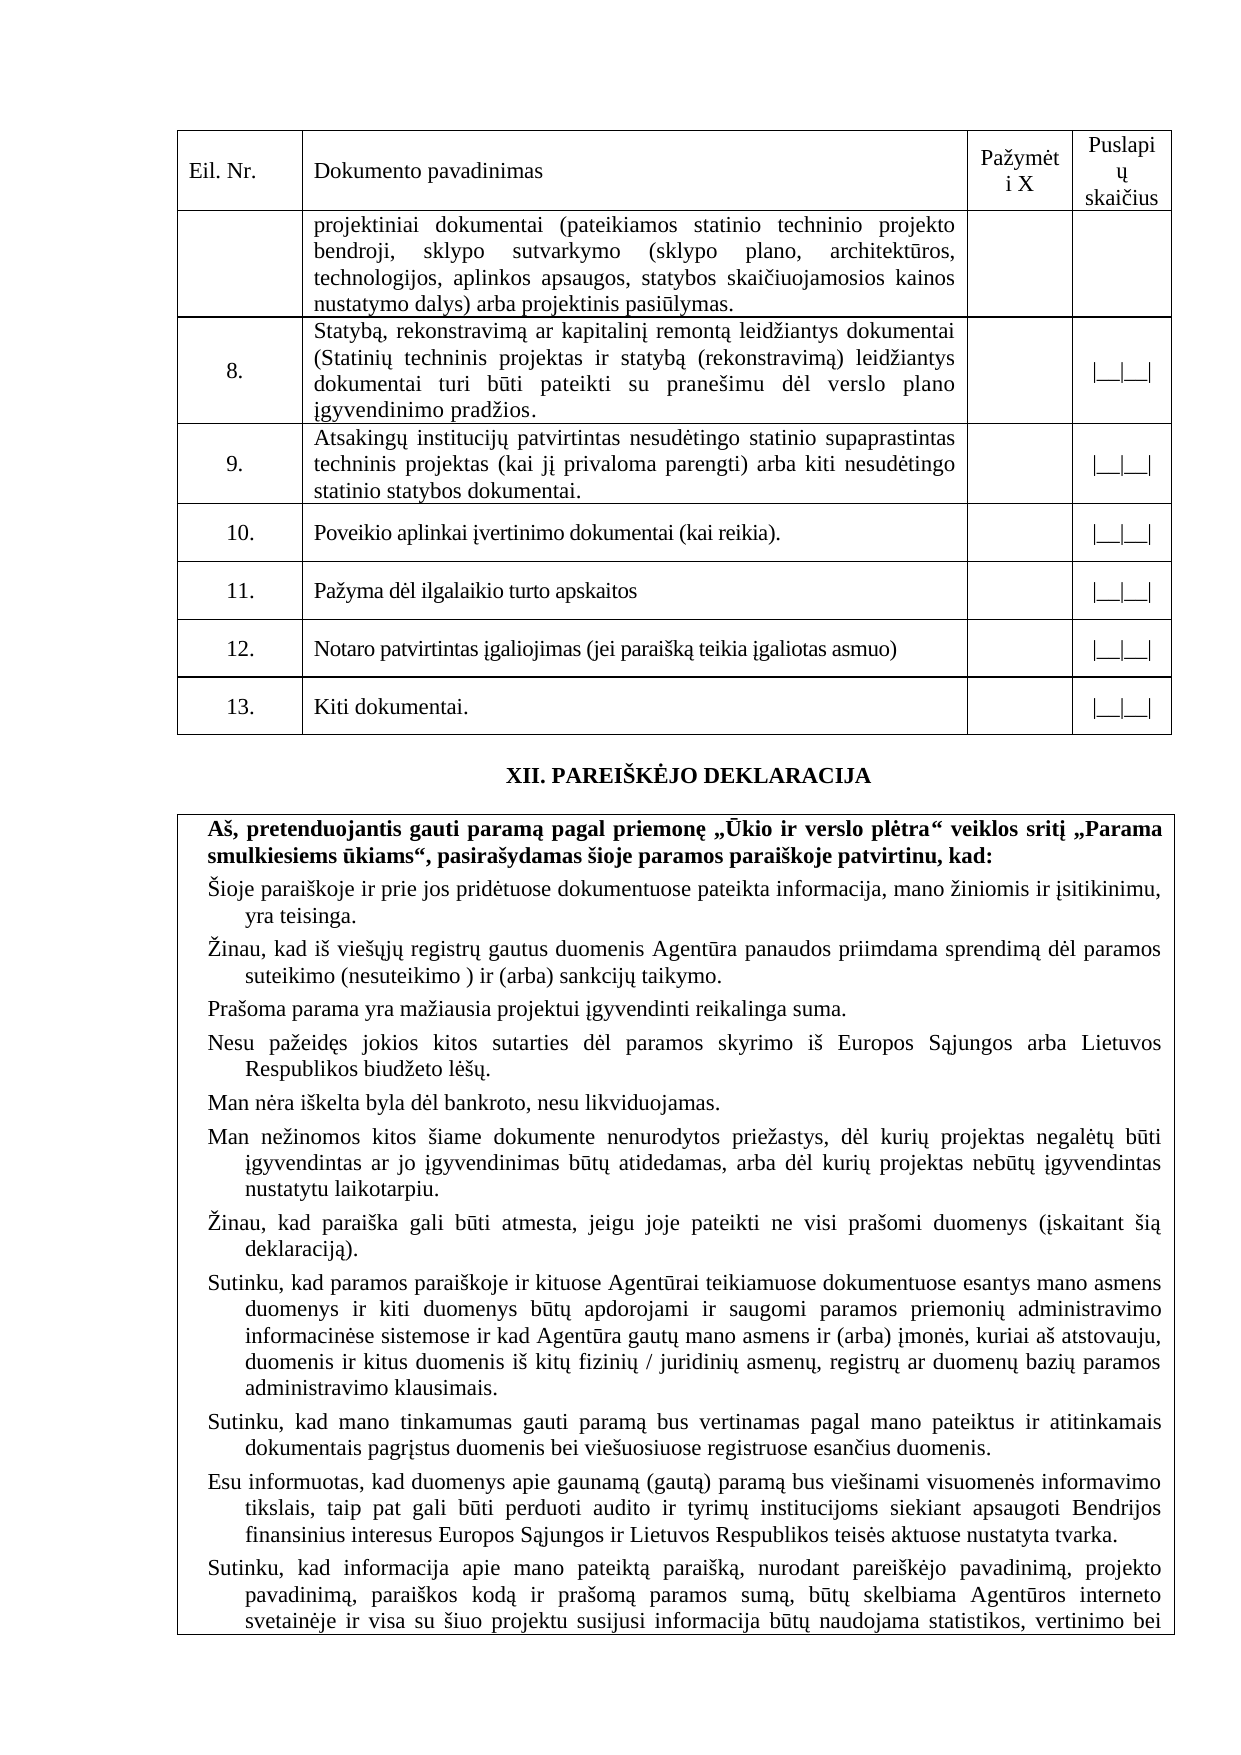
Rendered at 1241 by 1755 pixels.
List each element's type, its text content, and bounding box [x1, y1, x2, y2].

table_cell |__|__| [1073, 504, 1171, 561]
table_cell Notaro patvirtintas įgaliojimas (jei paraišką teikia įgaliotas asmuo) [303, 620, 967, 676]
table_cell [178, 211, 302, 316]
table_header Puslapių skaičius [1073, 131, 1171, 210]
table_cell 10. [178, 504, 302, 561]
table_cell 8. [178, 318, 302, 423]
table_cell [968, 318, 1072, 423]
table_cell Poveikio aplinkai įvertinimo dokumentai (kai reikia). [303, 504, 967, 561]
table_cell [968, 620, 1072, 676]
table_cell Kiti dokumentai. [303, 678, 967, 734]
table_cell [968, 424, 1072, 503]
table_cell 12. [178, 620, 302, 676]
table_cell |__|__| [1073, 562, 1171, 619]
table_header Dokumento pavadinimas [303, 131, 967, 210]
table_cell |__|__| [1073, 424, 1171, 503]
table_cell Pažyma dėl ilgalaikio turto apskaitos [303, 562, 967, 619]
table_cell [968, 211, 1072, 316]
table_header Aš, pretenduojantis gauti paramą pagal priemonę „Ūkio ir verslo plėtra“ veiklos sritį „Parama smulkiesiems ūkiams“, pasirašydamas šioje paramos paraiškoje patvirtinu, kad: Šioje paraiškoje ir prie jos pridėtuose dokumentuose pateikta informacija, mano žiniomis ir įsitikinimu, yra teisinga. Žinau, kad iš viešųjų registrų gautus duomenis Agentūra panaudos priimdama sprendimą dėl paramos suteikimo (nesuteikimo ) ir (arba) sankcijų taikymo. Prašoma parama yra mažiausia projektui įgyvendinti reikalinga suma. Nesu pažeidęs jokios kitos sutarties dėl paramos skyrimo iš Europos Sąjungos arba Lietuvos Respublikos biudžeto lėšų. Man nėra iškelta byla dėl bankroto, nesu likviduojamas. Man nežinomos kitos šiame dokumente nenurodytos priežastys, dėl kurių projektas negalėtų būti įgyvendintas ar jo įgyvendinimas būtų atidedamas, arba dėl kurių projektas nebūtų įgyvendintas nustatytu laikotarpiu. Žinau, kad paraiška gali būti atmesta, jeigu joje pateikti ne visi prašomi duomenys (įskaitant šią deklaraciją). Sutinku, kad paramos paraiškoje ir kituose Agentūrai teikiamuose dokumentuose esantys mano asmens duomenys ir kiti duomenys būtų apdorojami ir saugomi paramos priemonių administravimo informacinėse sistemose ir kad Agentūra gautų mano asmens ir (arba) įmonės, kuriai aš atstovauju, duomenis ir kitus duomenis iš kitų fizinių / juridinių asmenų, registrų ar duomenų bazių paramos administravimo klausimais. Sutinku, kad mano tinkamumas gauti paramą bus vertinamas pagal mano pateiktus ir atitinkamais dokumentais pagrįstus duomenis bei viešuosiuose registruose esančius duomenis. Esu informuotas, kad duomenys apie gaunamą (gautą) paramą bus viešinami visuomenės informavimo tikslais, taip pat gali būti perduoti audito ir tyrimų institucijoms siekiant apsaugoti Bendrijos finansinius interesus Europos Sąjungos ir Lietuvos Respublikos teisės aktuose nustatyta tvarka. Sutinku, kad informacija apie mano pateiktą paraišką, nurodant pareiškėjo pavadinimą, projekto pavadinimą, paraiškos kodą ir prašomą paramos sumą, būtų skelbiama Agentūros interneto svetainėje ir visa su šiuo projektu susijusi informacija būtų naudojama statistikos, vertinimo bei [178, 815, 1174, 1633]
table_cell [1073, 211, 1171, 316]
table_cell [968, 678, 1072, 734]
table_cell Atsakingų institucijų patvirtintas nesudėtingo statinio supaprastintas techninis projektas (kai jį privaloma parengti) arba kiti nesudėtingo statinio statybos dokumentai. [303, 424, 967, 503]
table_cell Statybą, rekonstravimą ar kapitalinį remontą leidžiantys dokumentai (Statinių techninis projektas ir statybą (rekonstravimą) leidžiantys dokumentai turi būti pateikti su pranešimu dėl verslo plano įgyvendinimo pradžios. [303, 318, 967, 423]
table_header Pažymėti X [968, 131, 1072, 210]
table_cell 13. [178, 678, 302, 734]
table_cell |__|__| [1073, 318, 1171, 423]
table_cell |__|__| [1073, 620, 1171, 676]
table_header Eil. Nr. [178, 131, 302, 210]
table_cell |__|__| [1073, 678, 1171, 734]
table_cell 9. [178, 424, 302, 503]
table_cell [968, 504, 1072, 561]
text XII. PAREIŠKĖJO DEKLARACIJA [196, 762, 1181, 788]
table_cell projektiniai dokumentai (pateikiamos statinio techninio projekto bendroji, sklypo sutvarkymo (sklypo plano, architektūros, technologijos, aplinkos apsaugos, statybos skaičiuojamosios kainos nustatymo dalys) arba projektinis pasiūlymas. [303, 211, 967, 316]
table_cell [968, 562, 1072, 619]
table_cell 11. [178, 562, 302, 619]
